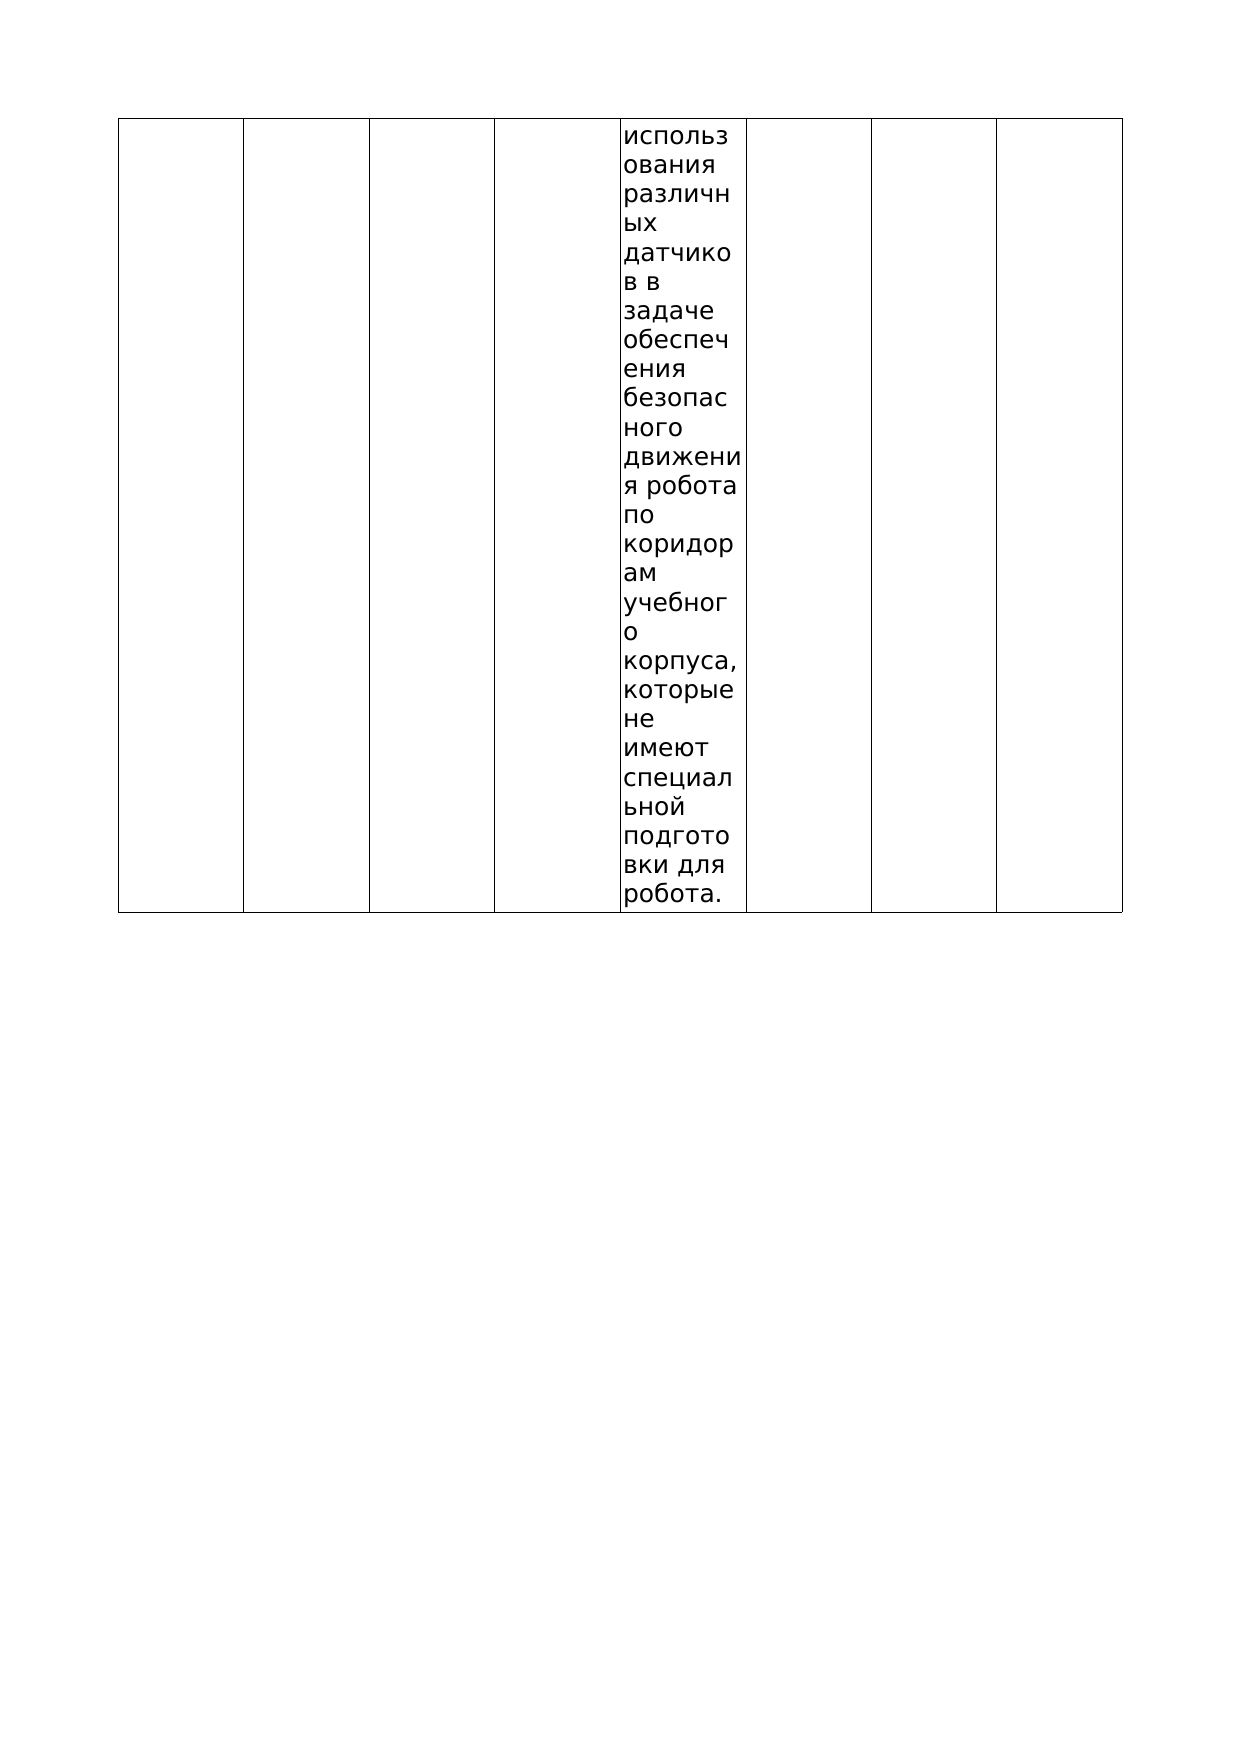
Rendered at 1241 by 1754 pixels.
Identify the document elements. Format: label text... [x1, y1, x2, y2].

table_cell [997, 119, 1122, 912]
table_cell [370, 119, 494, 912]
table_cell [119, 119, 243, 912]
table_cell использования различных датчиков в задаче обеспечения безопасного движения робота по коридорам учебного корпуса, которые не имеют специальной подготовки для робота. [621, 119, 746, 912]
table_cell [244, 119, 369, 912]
table_cell [495, 119, 620, 912]
table_cell [747, 119, 871, 912]
table_cell [872, 119, 996, 912]
